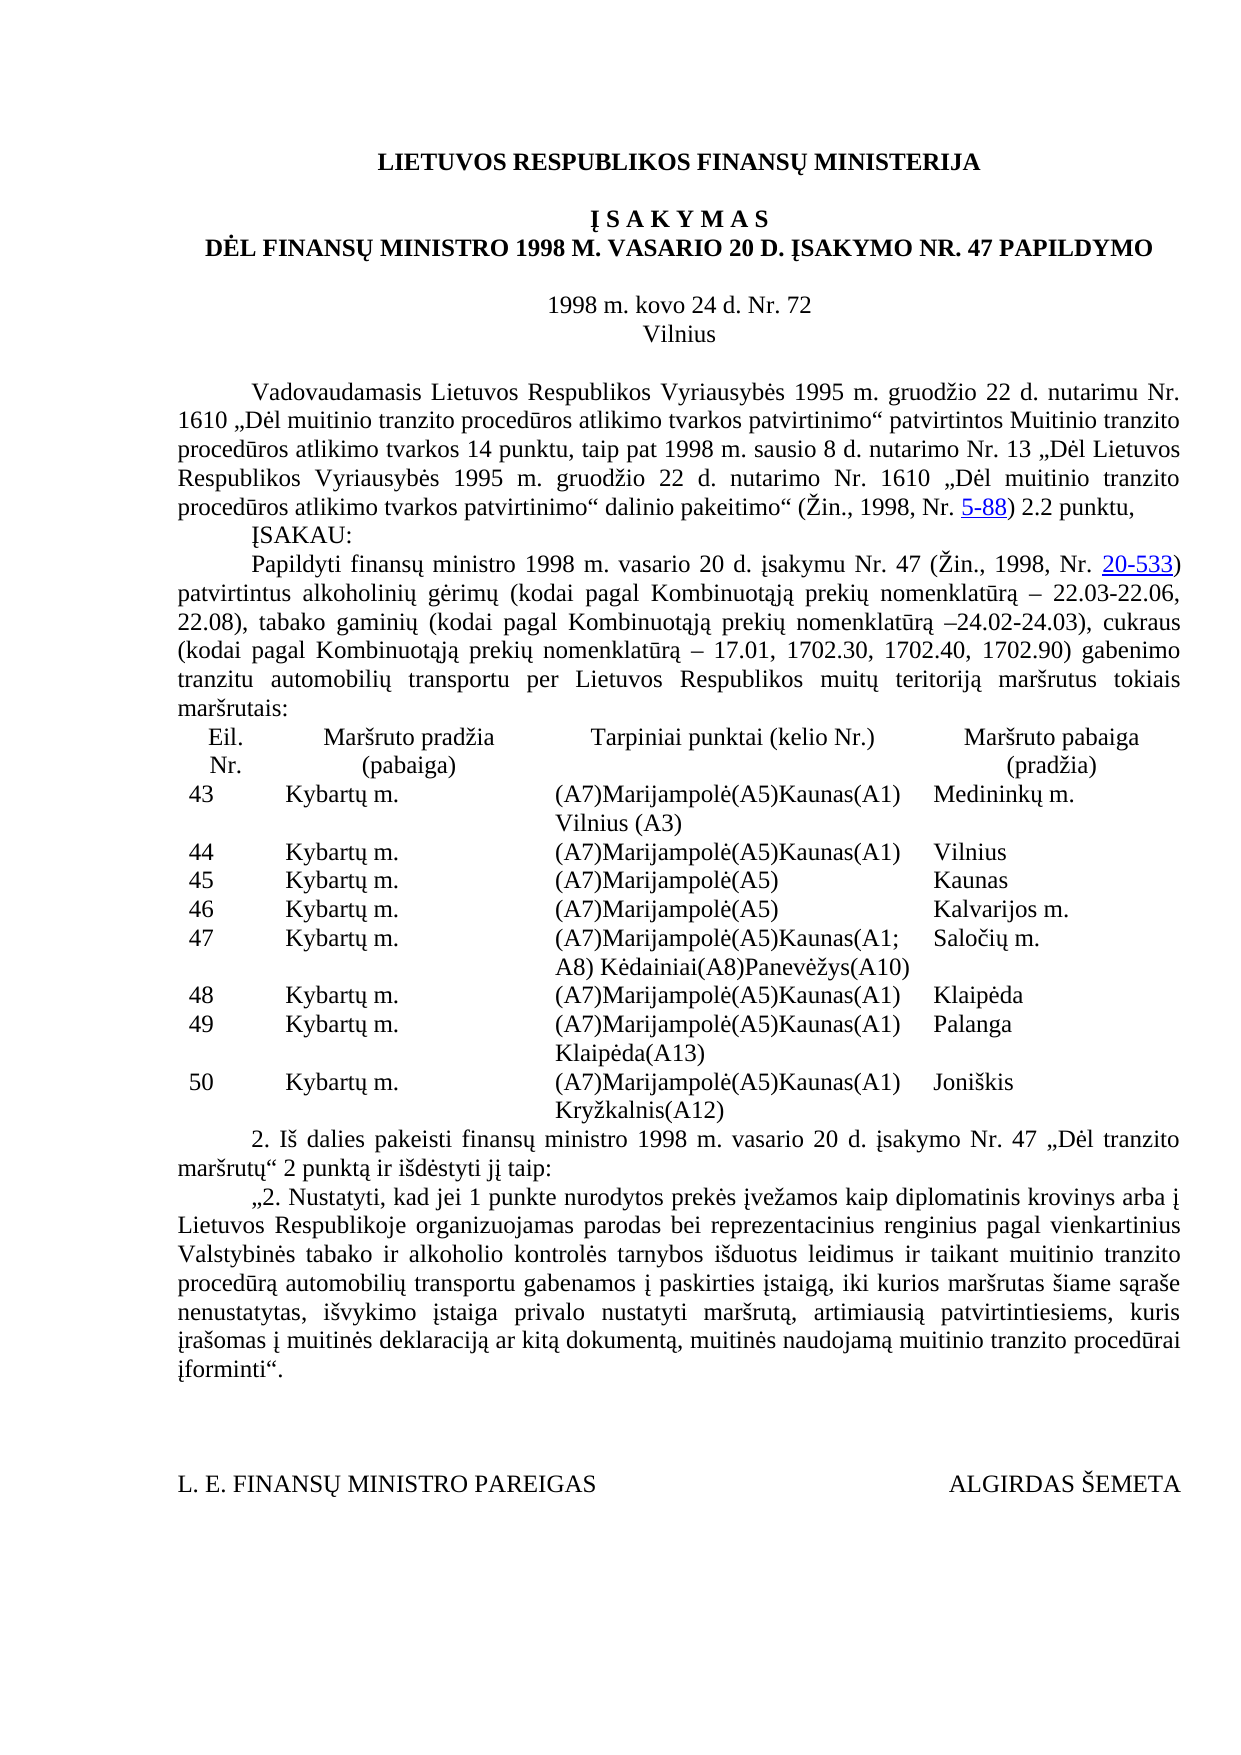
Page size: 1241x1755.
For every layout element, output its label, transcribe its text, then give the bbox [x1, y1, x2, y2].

table_cell 43 [177, 779, 274, 837]
table_cell Kybartų m. [274, 923, 544, 981]
table_cell Kalvarijos m. [922, 894, 1181, 923]
table_cell Kaunas [922, 866, 1181, 894]
table_cell Kybartų m. [274, 894, 544, 923]
text Vadovaudamasis Lietuvos Respublikos Vyriausybės 1995 m. gruodžio 22 d. nutarimu Nr. 1610 „Dėl muitinio tranzito procedūros atlikimo tvarkos patvirtinimo“ patvirtintos Muitinio tranzito procedūros atlikimo tvarkos 14 punktu, taip pat 1998 m. sausio 8 d. nutarimo Nr. 13 „Dėl Lietuvos Respublikos Vyriausybės 1995 m. gruodžio 22 d. nutarimo Nr. 1610 „Dėl muitinio tranzito procedūros atlikimo tvarkos patvirtinimo“ dalinio pakeitimo“ (Žin., 1998, Nr. 5-88) 2.2 punktu, [177, 377, 1181, 521]
table_cell (A7)Marijampolė(A5) [544, 866, 922, 894]
table_cell 47 [177, 923, 274, 981]
table_cell 50 [177, 1067, 274, 1124]
table_cell 48 [177, 981, 274, 1009]
table_cell Kybartų m. [274, 779, 544, 837]
table_cell (A7)Marijampolė(A5)Kaunas(A1) Kryžkalnis(A12) [544, 1067, 922, 1124]
table_header Maršruto pradžia (pabaiga) [274, 722, 544, 779]
table_cell (A7)Marijampolė(A5) [544, 894, 922, 923]
table_cell 45 [177, 866, 274, 894]
table_cell Saločių m. [922, 923, 1181, 981]
table_cell Kybartų m. [274, 1067, 544, 1124]
table_cell (A7)Marijampolė(A5)Kaunas(A1) Vilnius (A3) [544, 779, 922, 837]
table_header Maršruto pabaiga (pradžia) [922, 722, 1181, 779]
table_cell Joniškis [922, 1067, 1181, 1124]
text Į S A K Y M A S [177, 204, 1181, 233]
text ĮSAKAU: [177, 521, 1181, 549]
table_cell 46 [177, 894, 274, 923]
table_cell Vilnius [922, 837, 1181, 866]
table_cell (A7)Marijampolė(A5)Kaunas(A1) [544, 837, 922, 866]
table_cell 49 [177, 1009, 274, 1067]
text 2. Iš dalies pakeisti finansų ministro 1998 m. vasario 20 d. įsakymo Nr. 47 „Dėl tranzito maršrutų“ 2 punktą ir išdėstyti jį taip: [177, 1124, 1181, 1182]
table_cell Klaipėda [922, 981, 1181, 1009]
text LIETUVOS RESPUBLIKOS FINANSŲ MINISTERIJA [177, 147, 1181, 176]
table_header Eil. Nr. [177, 722, 274, 779]
table_header Tarpiniai punktai (kelio Nr.) [544, 722, 922, 779]
table_cell Kybartų m. [274, 981, 544, 1009]
table_cell Kybartų m. [274, 866, 544, 894]
text Vilnius [177, 319, 1181, 348]
text Papildyti finansų ministro 1998 m. vasario 20 d. įsakymu Nr. 47 (Žin., 1998, Nr. 20-533) patvirtintus alkoholinių gėrimų (kodai pagal Kombinuotąją prekių nomenklatūrą – 22.03-22.06, 22.08), tabako gaminių (kodai pagal Kombinuotąją prekių nomenklatūrą –24.02-24.03), cukraus (kodai pagal Kombinuotąją prekių nomenklatūrą – 17.01, 1702.30, 1702.40, 1702.90) gabenimo tranzitu automobilių transportu per Lietuvos Respublikos muitų teritoriją maršrutus tokiais maršrutais: [177, 549, 1181, 722]
text 1998 m. kovo 24 d. Nr. 72 [177, 291, 1181, 319]
table_cell Palanga [922, 1009, 1181, 1067]
text „2. Nustatyti, kad jei 1 punkte nurodytos prekės įvežamos kaip diplomatinis krovinys arba į Lietuvos Respublikoje organizuojamas parodas bei reprezentacinius renginius pagal vienkartinius Valstybinės tabako ir alkoholio kontrolės tarnybos išduotus leidimus ir taikant muitinio tranzito procedūrą automobilių transportu gabenamos į paskirties įstaigą, iki kurios maršrutas šiame sąraše nenustatytas, išvykimo įstaiga privalo nustatyti maršrutą, artimiausią patvirtintiesiems, kuris įrašomas į muitinės deklaraciją ar kitą dokumentą, muitinės naudojamą muitinio tranzito procedūrai įforminti“. [177, 1182, 1181, 1383]
table_cell Kybartų m. [274, 1009, 544, 1067]
table_cell (A7)Marijampolė(A5)Kaunas(A1; A8) Kėdainiai(A8)Panevėžys(A10) [544, 923, 922, 981]
table_cell (A7)Marijampolė(A5)Kaunas(A1) Klaipėda(A13) [544, 1009, 922, 1067]
table_cell Kybartų m. [274, 837, 544, 866]
text DĖL FINANSŲ MINISTRO 1998 M. VASARIO 20 D. ĮSAKYMO NR. 47 PAPILDYMO [177, 233, 1181, 262]
table_cell 44 [177, 837, 274, 866]
table_cell Medininkų m. [922, 779, 1181, 837]
table_cell (A7)Marijampolė(A5)Kaunas(A1) [544, 981, 922, 1009]
text L. E. FINANSŲ MINISTRO PAREIGAS ALGIRDAS ŠEMETA [177, 1469, 1181, 1498]
